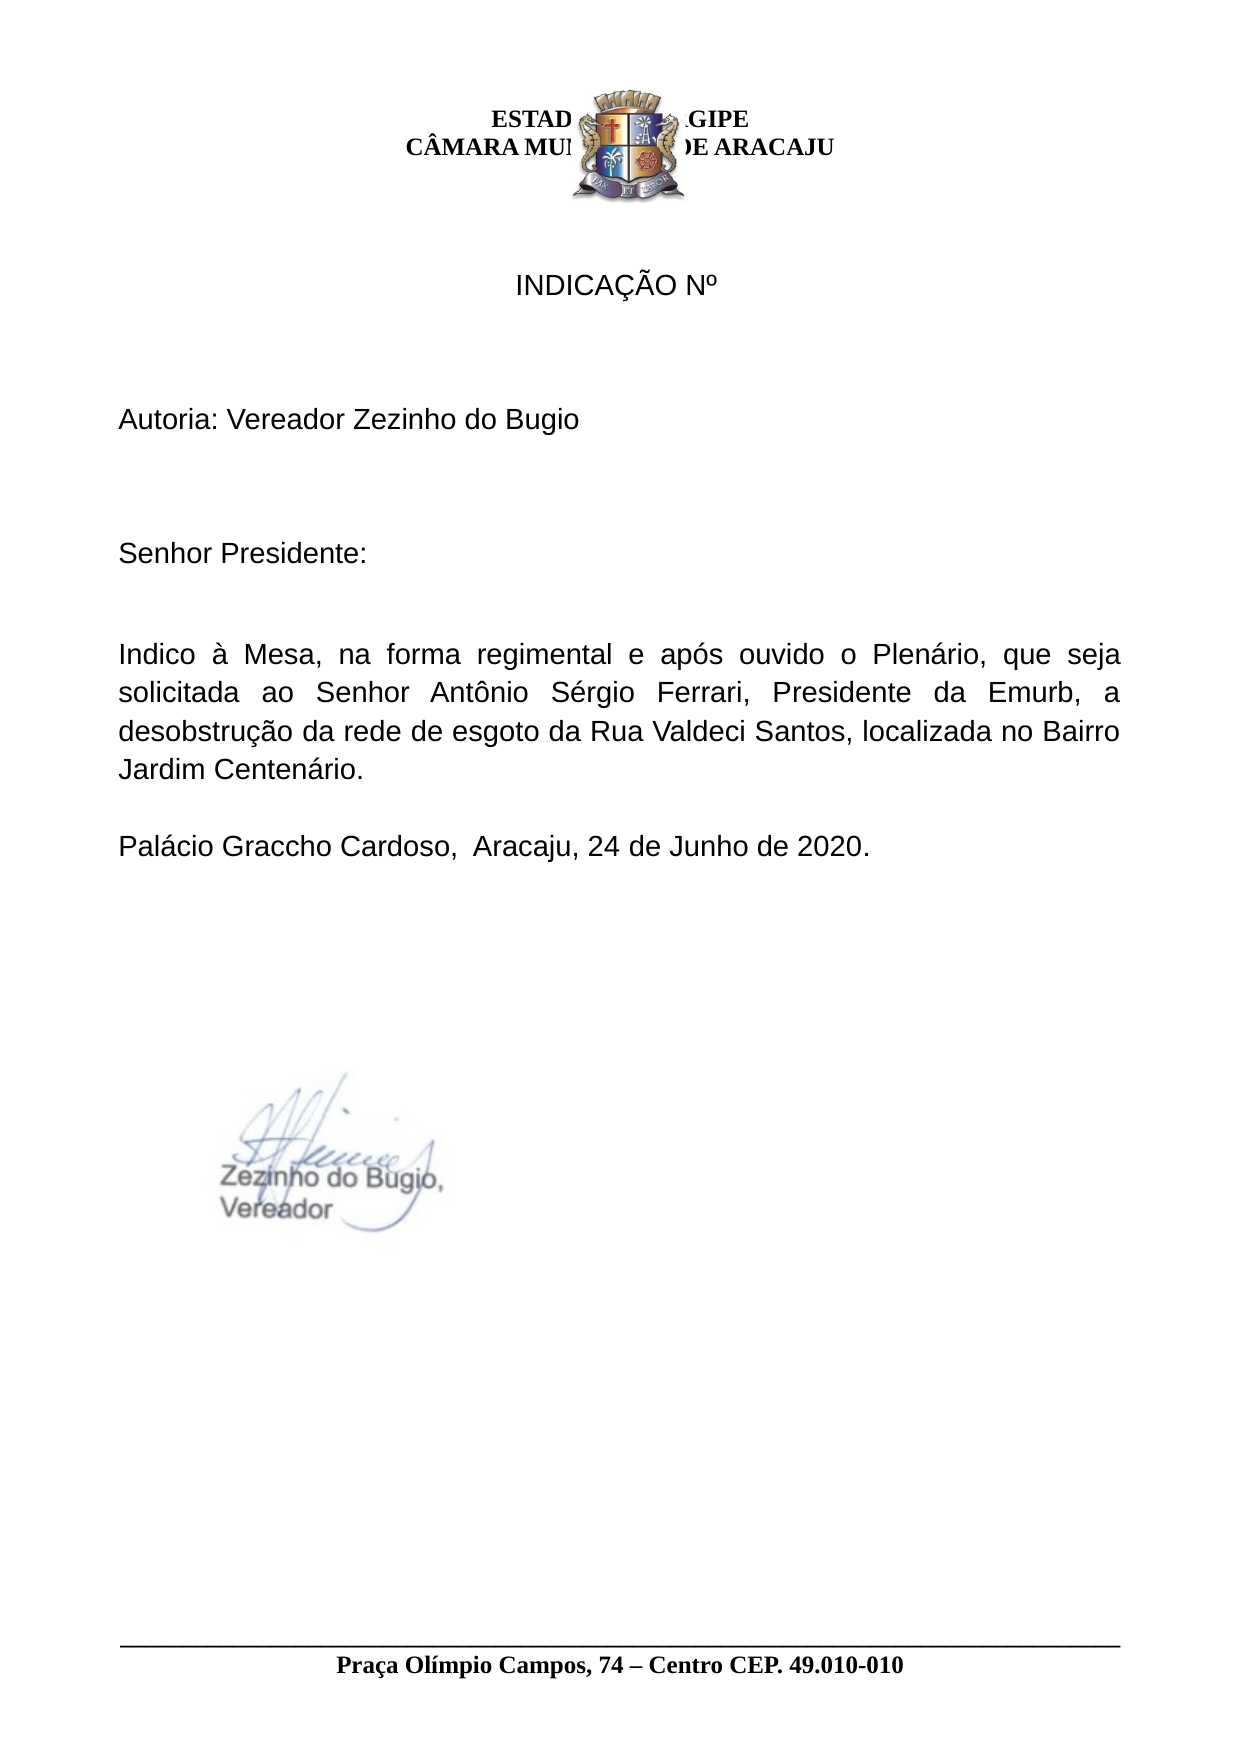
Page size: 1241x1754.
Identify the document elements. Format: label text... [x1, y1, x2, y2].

text Senhor Presidente: [118, 536, 1122, 570]
text Autoria: Vereador Zezinho do Bugio [118, 402, 1122, 436]
text Indico à Mesa, na forma regimental e após ouvido o Plenário, que seja solicitada ao Senhor Antônio Sérgio Ferrari, Presidente da Emurb, a desobstrução da rede de esgoto da Rua Valdeci Santos, localizada no Bairro Jardim Centenário. [118, 637, 1122, 786]
text Palácio Graccho Cardoso, Aracaju, 24 de Junho de 2020. [118, 829, 1122, 863]
text INDICAÇÃO Nº [118, 268, 1122, 301]
